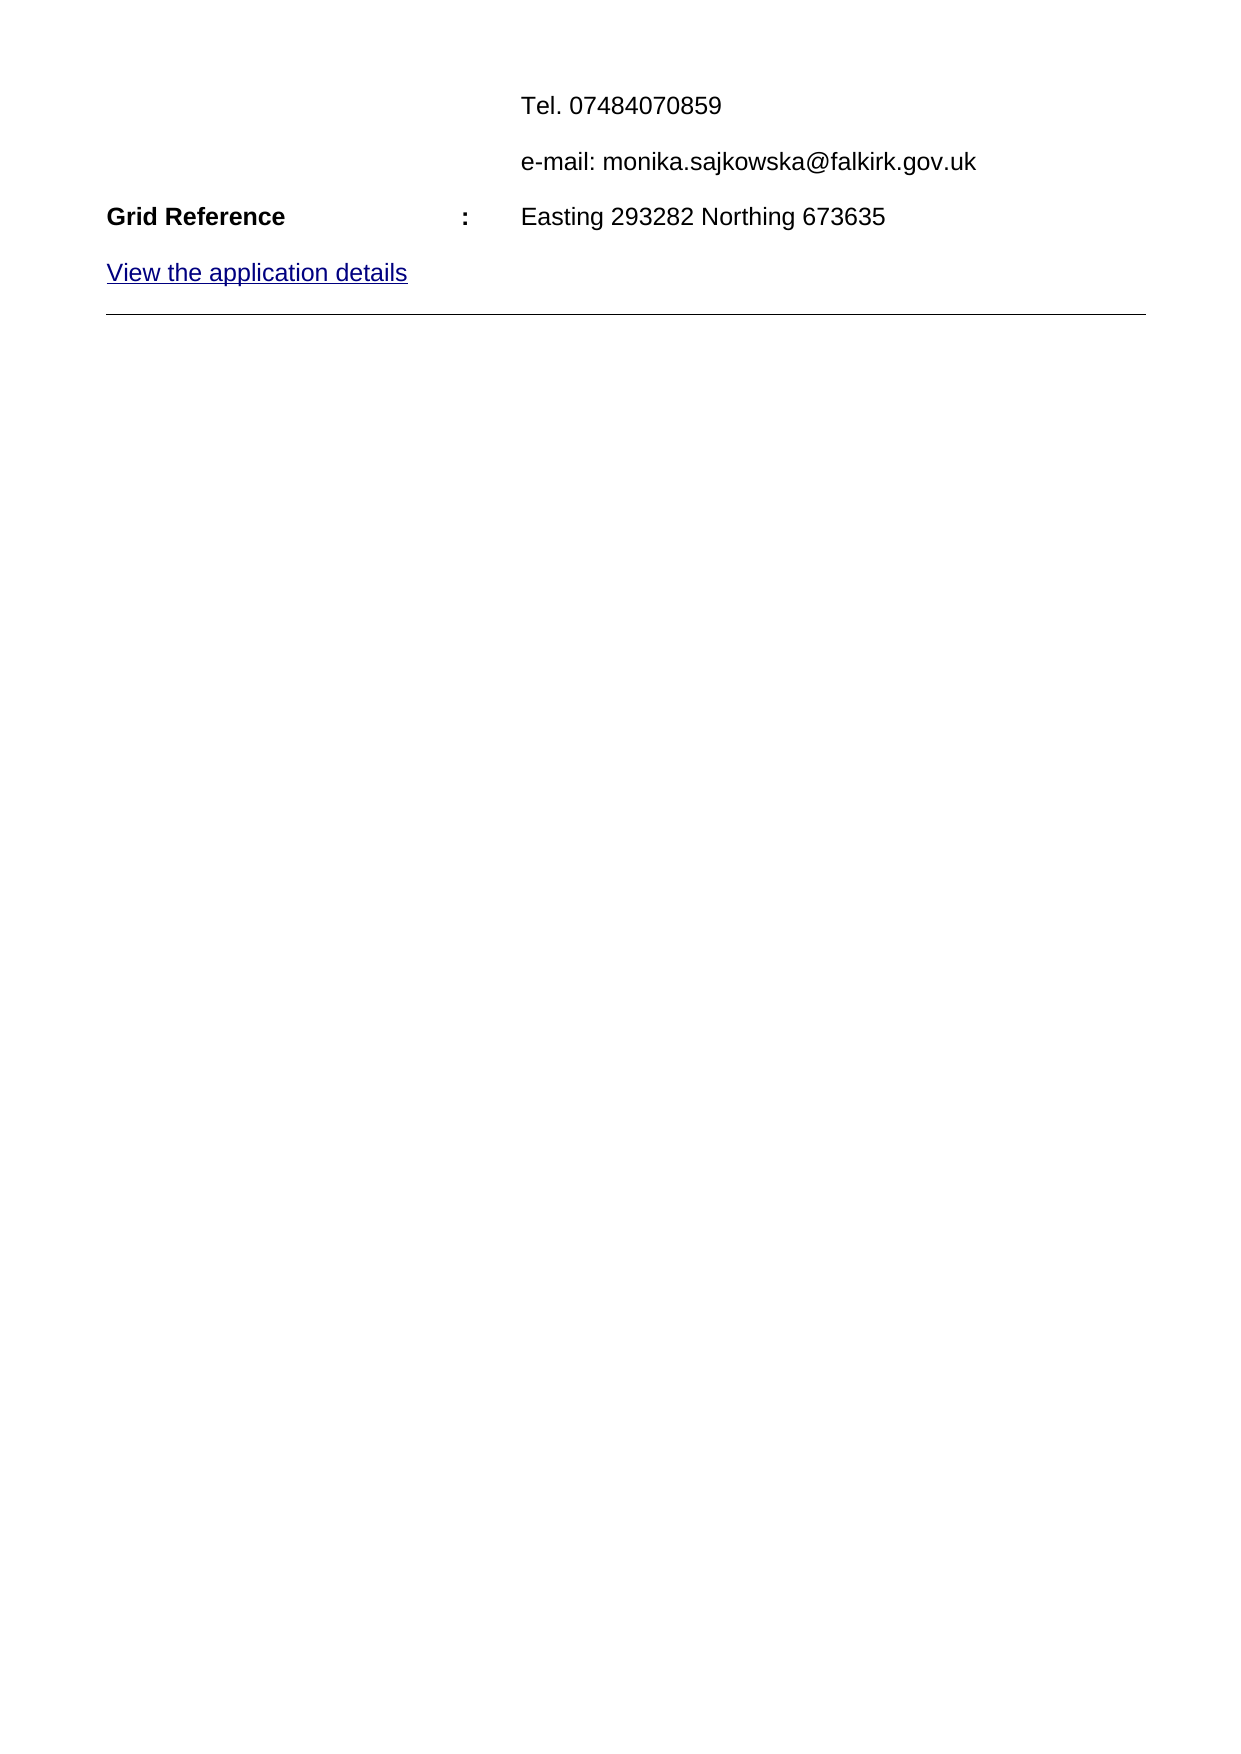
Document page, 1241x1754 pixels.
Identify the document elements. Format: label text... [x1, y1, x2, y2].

text Grid Reference : Easting 293282 Northing 673635 [106, 202, 1146, 231]
text View the application details [106, 258, 1146, 287]
text Tel. 07484070859 [106, 91, 1146, 119]
text e-mail: monika.sajkowska@falkirk.gov.uk [106, 146, 1146, 175]
